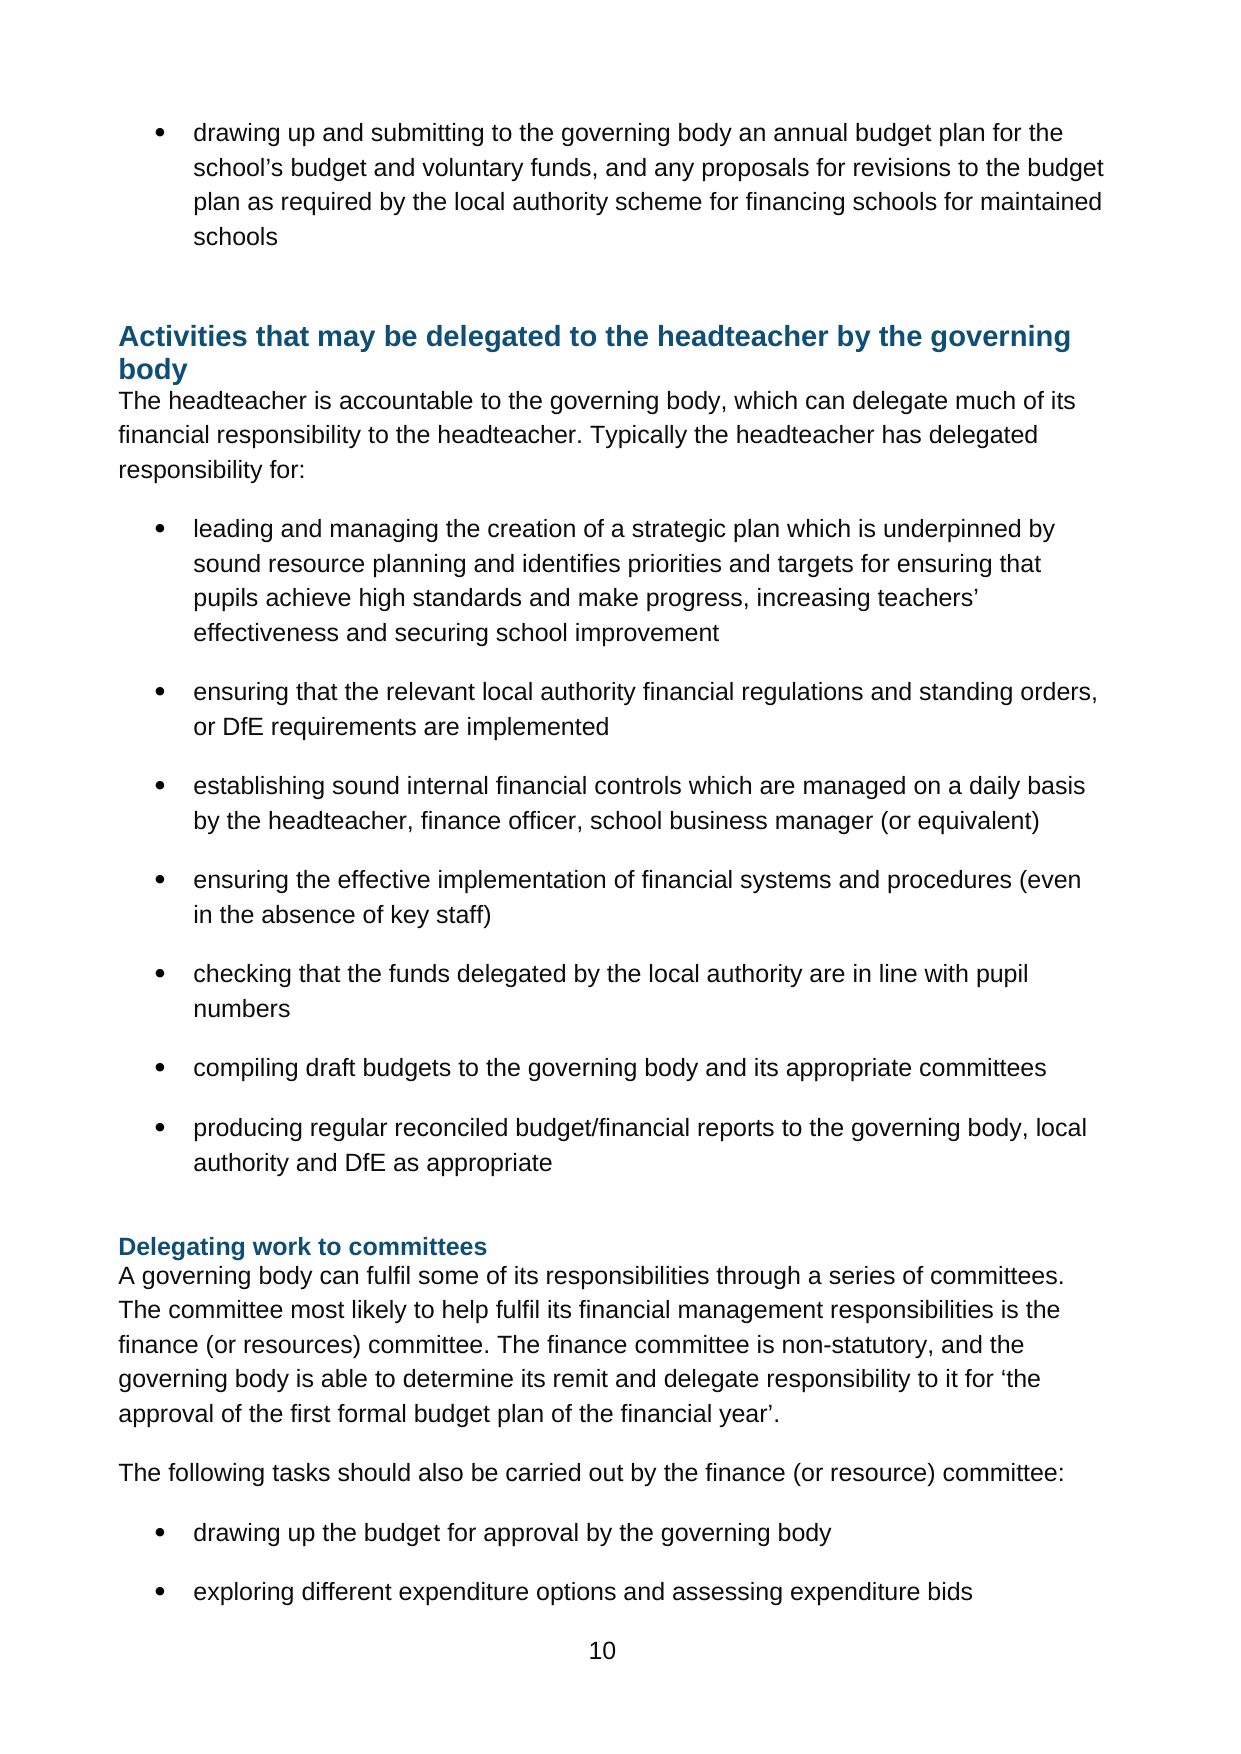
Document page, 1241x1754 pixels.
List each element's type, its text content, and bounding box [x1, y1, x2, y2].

subtitle Delegating work to committees [118, 1232, 1107, 1261]
list leading and managing the creation of a strategic plan which is underpinned by sound resource planning and identifies priorities and targets for ensuring that pupils achieve high standards and make progress, increasing teachers’ effectiveness and securing school improvement [156, 514, 1107, 646]
list drawing up and submitting to the governing body an annual budget plan for the school’s budget and voluntary funds, and any proposals for revisions to the budget plan as required by the local authority scheme for financing schools for maintained schools [156, 118, 1107, 250]
list checking that the funds delegated by the local authority are in line with pupil numbers [156, 959, 1107, 1023]
text A governing body can fulfil some of its responsibilities through a series of committees. The committee most likely to help fulfil its financial management responsibilities is the finance (or resources) committee. The finance committee is non-statutory, and the governing body is able to determine its remit and delegate responsibility to it for ‘the approval of the first formal budget plan of the financial year’. [118, 1261, 1107, 1427]
list producing regular reconciled budget/financial reports to the governing body, local authority and DfE as appropriate [156, 1113, 1107, 1176]
subtitle Activities that may be delegated to the headteacher by the governing body [118, 319, 1107, 386]
list ensuring the effective implementation of financial systems and procedures (even in the absence of key staff) [156, 865, 1107, 929]
text The following tasks should also be carried out by the finance (or resource) committee: [118, 1458, 1107, 1487]
list exploring different expenditure options and assessing expenditure bids [156, 1577, 1107, 1606]
list drawing up the budget for approval by the governing body [156, 1518, 1107, 1547]
list ensuring that the relevant local authority financial regulations and standing orders, or DfE requirements are implemented [156, 677, 1107, 741]
list compiling draft budgets to the governing body and its appropriate committees [156, 1053, 1107, 1082]
list establishing sound internal financial controls which are managed on a daily basis by the headteacher, finance officer, school business manager (or equivalent) [156, 771, 1107, 834]
text The headteacher is accountable to the governing body, which can delegate much of its financial responsibility to the headteacher. Typically the headteacher has delegated responsibility for: [118, 386, 1107, 483]
